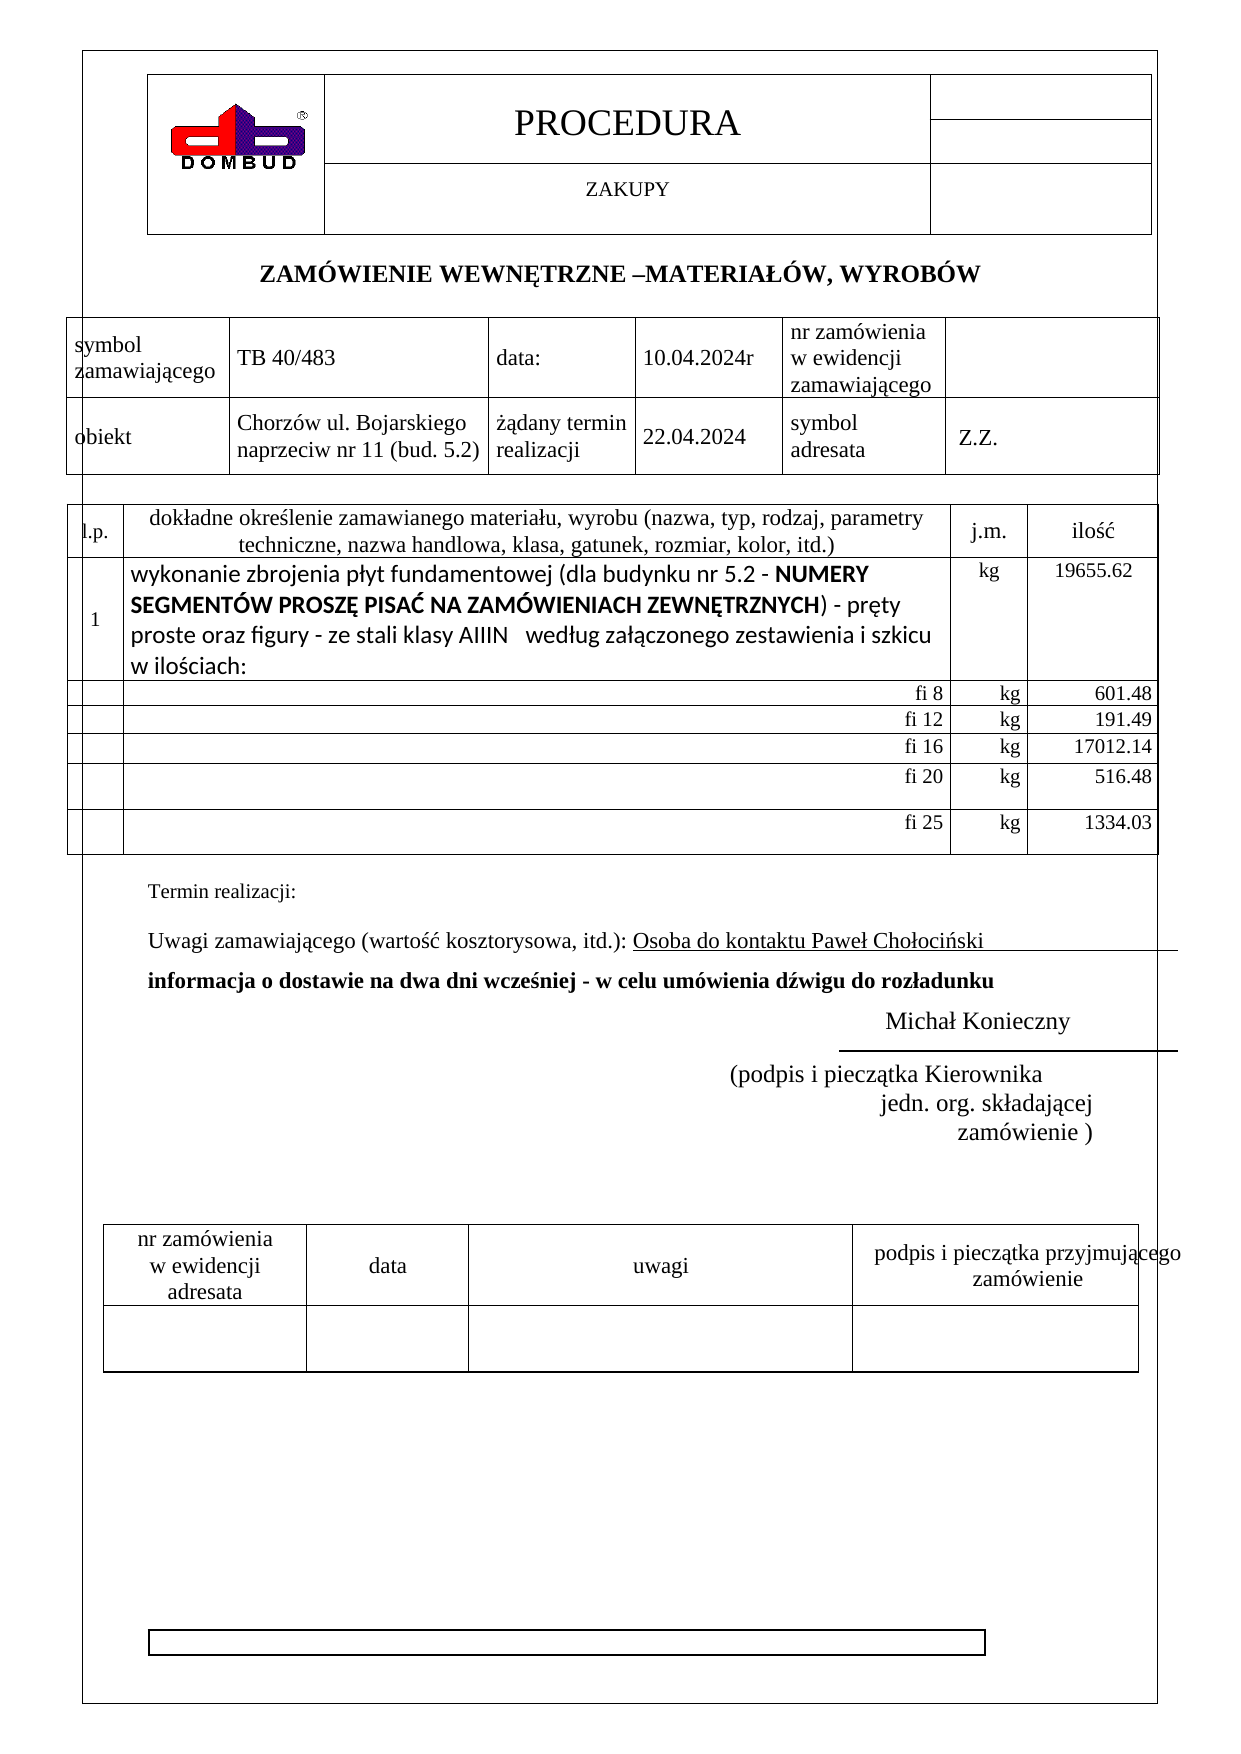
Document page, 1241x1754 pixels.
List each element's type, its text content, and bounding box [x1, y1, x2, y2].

text Termin realizacji: [148, 879, 1093, 903]
text Michał Konieczny [148, 1006, 1093, 1035]
text ZAMÓWIENIE WEWNĘTRZNE –MATERIAŁÓW, WYROBÓW [148, 259, 1093, 288]
table_cell 1334,03 [1028, 810, 1157, 854]
table_cell Z.Z. [946, 398, 1157, 474]
table_cell symbol adresata [783, 398, 945, 474]
table_cell [853, 1306, 1138, 1371]
table_cell [83, 764, 123, 809]
table_cell 19655,62 [1028, 558, 1157, 680]
table_cell [68, 764, 82, 809]
table_cell kg [951, 558, 1027, 680]
table_cell [83, 681, 123, 705]
table_header [946, 318, 1157, 397]
table_cell fi 25 [124, 810, 950, 854]
table_cell [469, 1306, 852, 1371]
table_cell fi 8 [124, 681, 950, 705]
table_cell [307, 1306, 468, 1371]
table_cell [68, 681, 82, 705]
table_header 10.04.2024r [636, 318, 782, 397]
table_header symbol zamawiającego [67, 318, 82, 397]
table_cell kg [951, 764, 1027, 809]
table_cell [68, 734, 82, 763]
table_cell obiekt [67, 398, 82, 474]
table_header symbol zamawiającego [83, 318, 229, 397]
table_header nr zamówienia w ewidencji adresata [104, 1225, 306, 1304]
table_cell [68, 706, 82, 733]
table_header j.m. [951, 505, 1027, 557]
table_cell 17012,14 [1028, 734, 1157, 763]
subtitle (podpis i pieczątka Kierownika jedn. org. składającej zamówienie ) [145, 1059, 1093, 1146]
table_cell wykonanie zbrojenia płyt fundamentowej (dla budynku nr 5.2 - NUMERY SEGMENTÓW PROSZĘ PISAĆ NA ZAMÓWIENIACH ZEWNĘTRZNYCH) - pręty proste oraz figury - ze stali klasy AIIIN według załączonego zestawienia i szkicu w ilościach: [124, 558, 950, 680]
table_header uwagi [469, 1225, 852, 1304]
table_cell kg [951, 706, 1027, 733]
table_cell [83, 734, 123, 763]
table_cell obiekt [83, 398, 229, 474]
table_cell kg [951, 681, 1027, 705]
table_cell 516,48 [1028, 764, 1157, 809]
table_cell 22.04.2024 [636, 398, 782, 474]
table_header dokładne określenie zamawianego materiału, wyrobu (nazwa, typ, rodzaj, parametry techniczne, nazwa handlowa, klasa, gatunek, rozmiar, kolor, itd.) [124, 505, 950, 557]
table_header TB 40/483 [230, 318, 488, 397]
table_cell [83, 706, 123, 733]
table_cell żądany termin realizacji [489, 398, 635, 474]
table_cell fi 20 [124, 764, 950, 809]
table_cell [83, 810, 123, 854]
table_cell fi 16 [124, 734, 950, 763]
table_cell 1 [83, 558, 123, 680]
table_header data: [489, 318, 635, 397]
table_header l.p. [83, 505, 123, 557]
text Uwagi zamawiającego (wartość kosztorysowa, itd.): Osoba do kontaktu Paweł Chołociński informacja o dostawie na dwa dni wcześniej - w celu umówienia dźwigu do rozładunku [148, 927, 1093, 993]
table_cell kg [951, 810, 1027, 854]
table_header podpis i pieczątka przyjmującego zamówienie [853, 1225, 1138, 1304]
table_cell Chorzów ul. Bojarskiego naprzeciw nr 11 (bud. 5.2) [230, 398, 488, 474]
table_cell [68, 810, 82, 854]
table_header data [307, 1225, 468, 1304]
table_cell [104, 1306, 306, 1371]
table_cell 191,49 [1028, 706, 1157, 733]
table_cell fi 12 [124, 706, 950, 733]
table_cell [68, 558, 82, 680]
table_cell kg [951, 734, 1027, 763]
table_header nr zamówienia w ewidencji zamawiającego [783, 318, 945, 397]
table_cell 601,48 [1028, 681, 1157, 705]
table_header ilość [1028, 505, 1157, 557]
table_header [68, 505, 82, 557]
